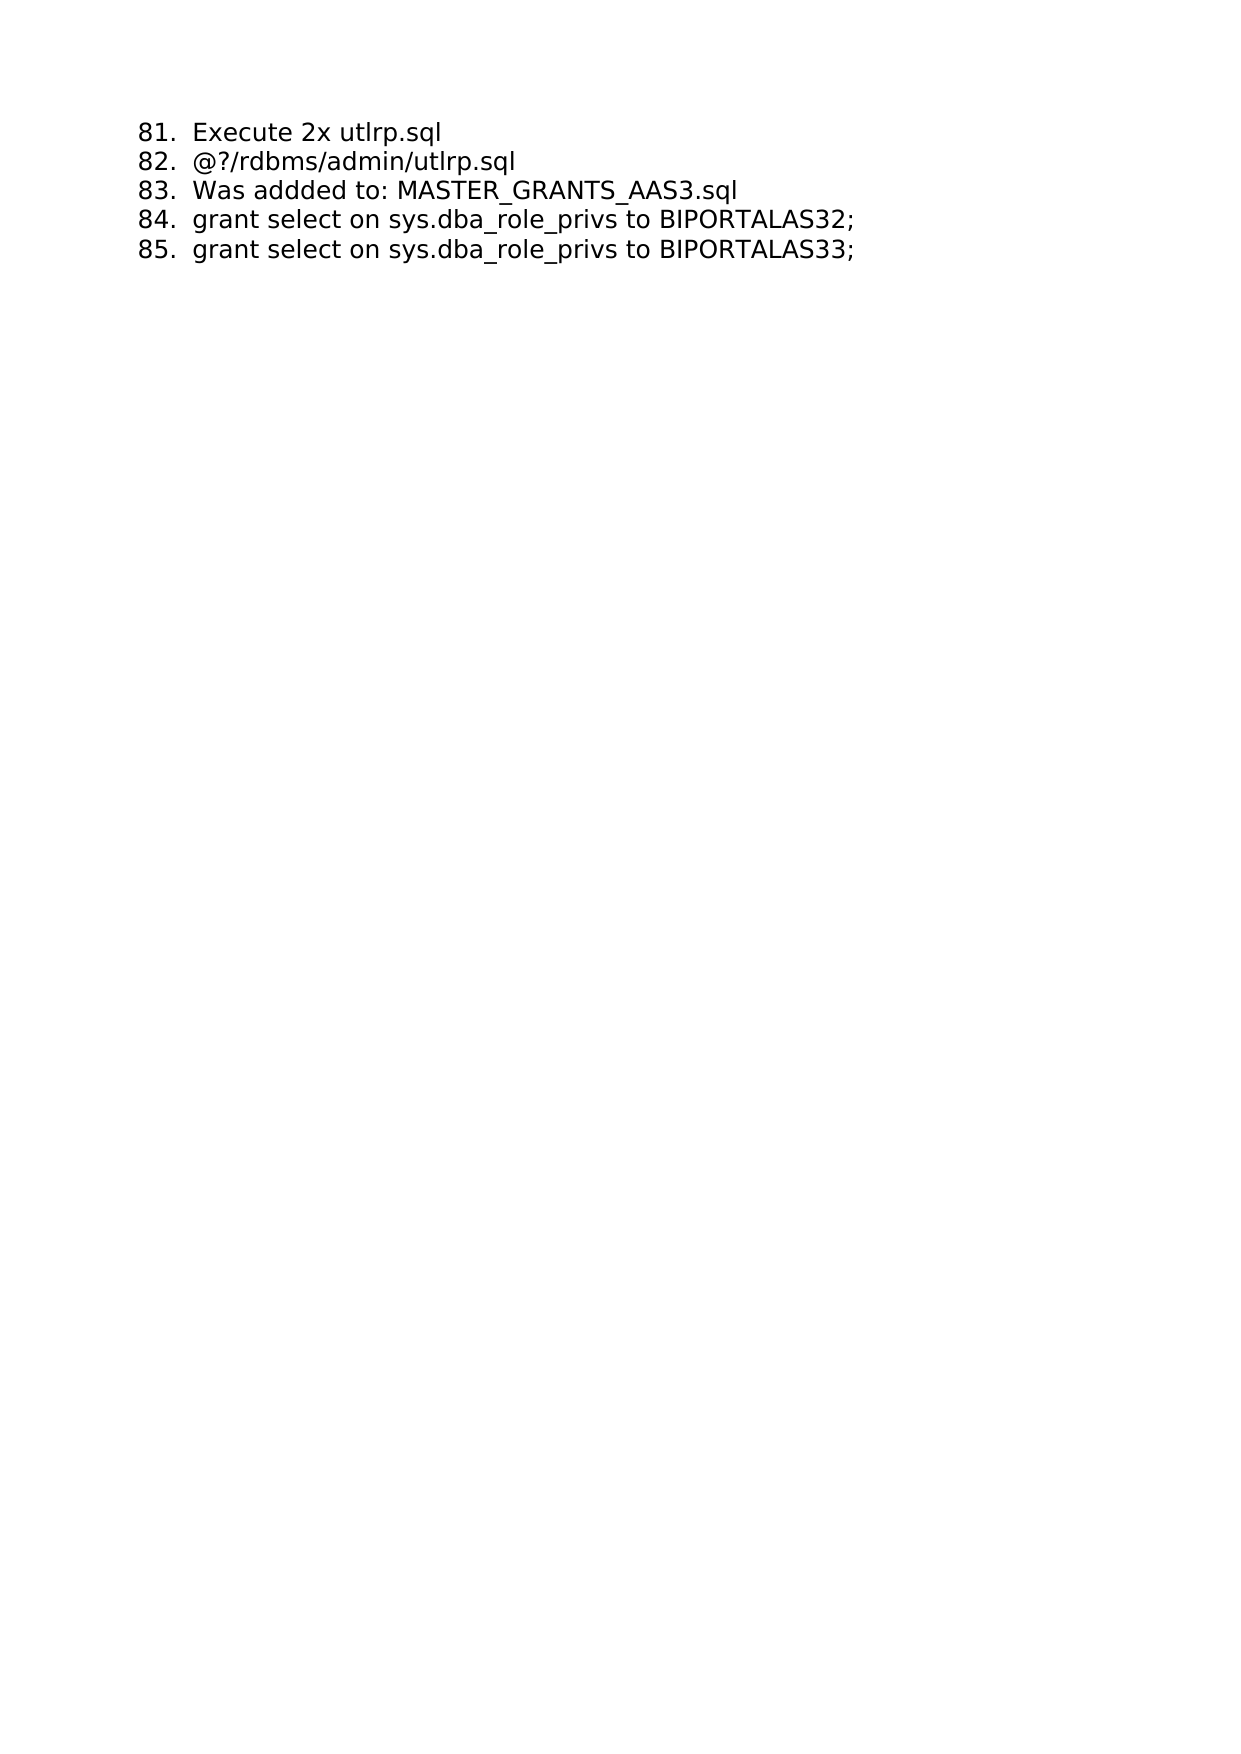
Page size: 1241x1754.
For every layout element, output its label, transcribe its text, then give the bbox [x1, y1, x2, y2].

list grant select on sys.dba_role_privs to BIPORTALAS33; [177, 235, 1122, 264]
list grant select on sys.dba_role_privs to BIPORTALAS32; [177, 206, 1122, 235]
list Was addded to: MASTER_GRANTS_AAS3.sql [177, 176, 1122, 206]
list Execute 2x utlrp.sql [177, 118, 1122, 147]
list @?/rdbms/admin/utlrp.sql [177, 147, 1122, 176]
